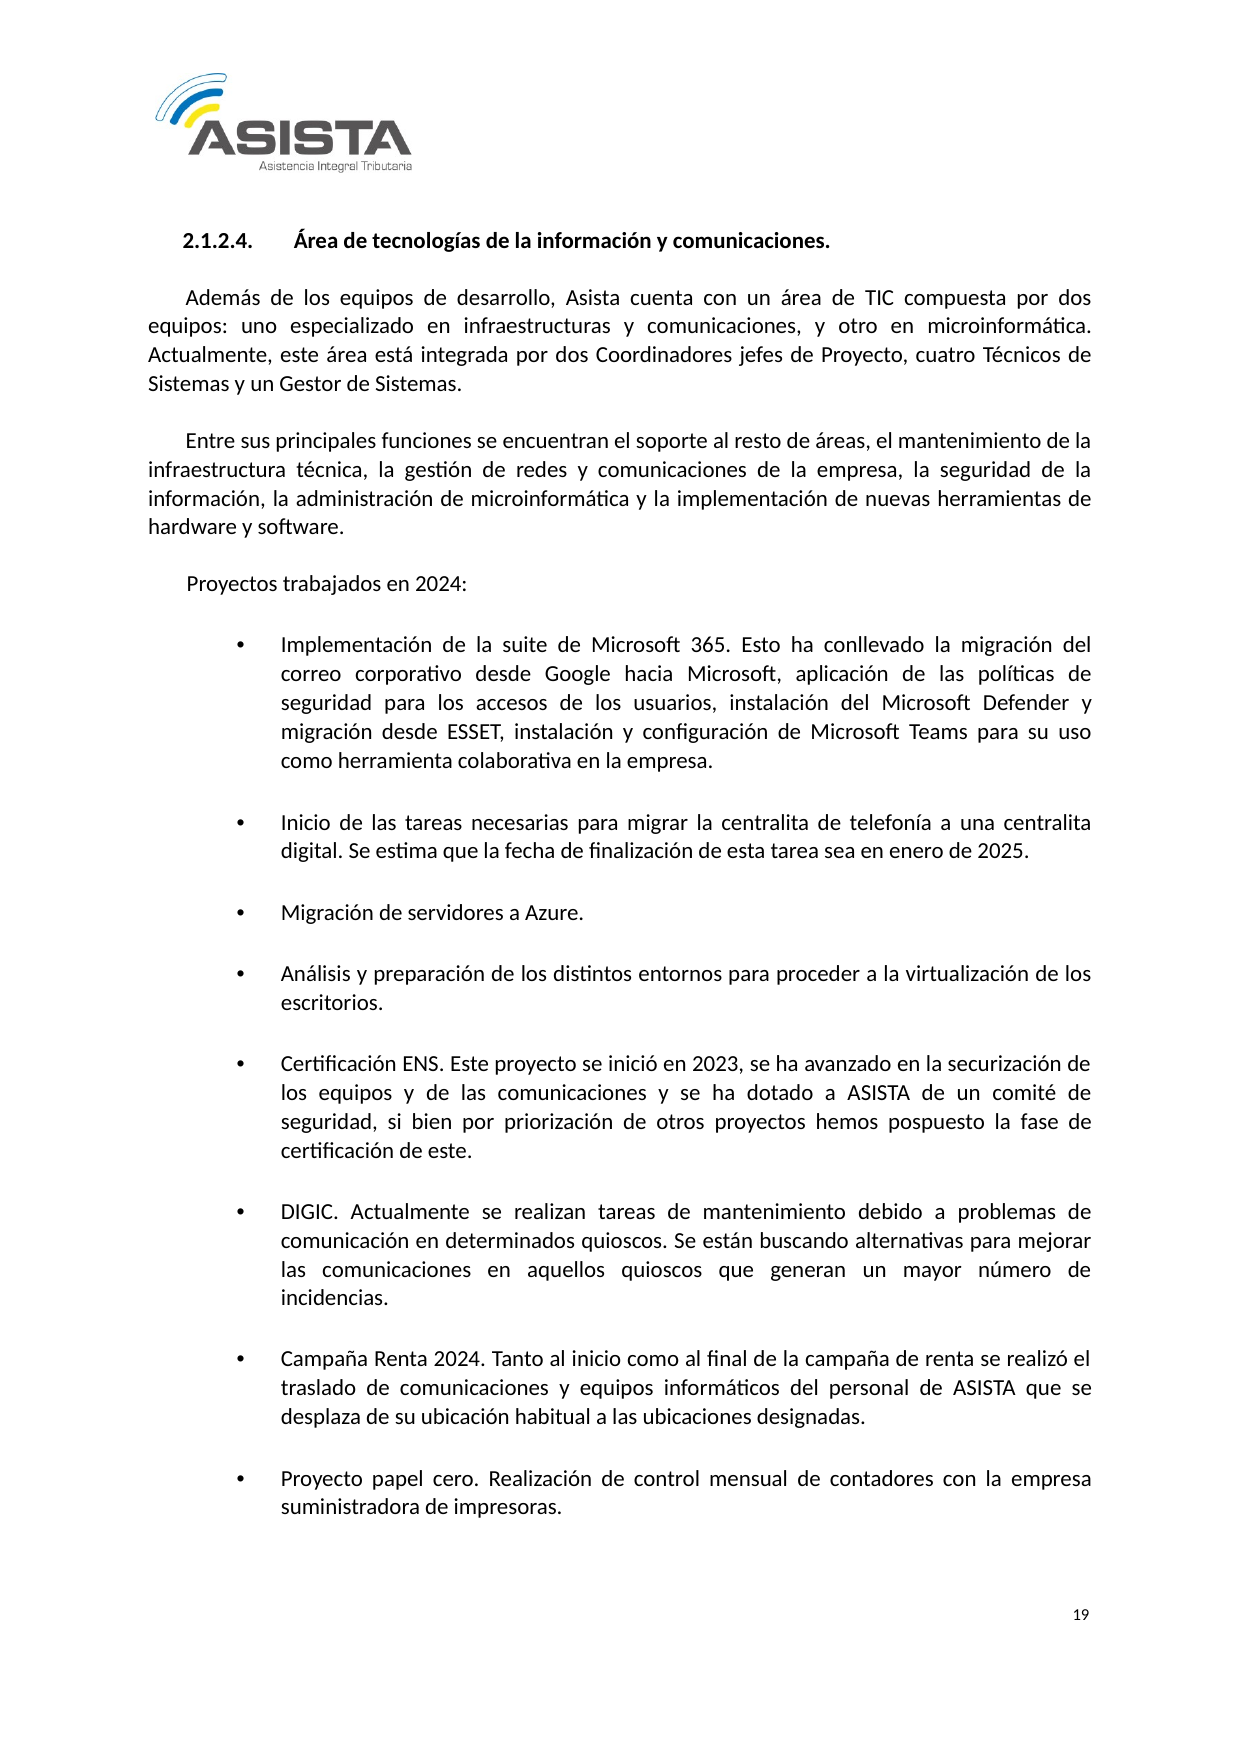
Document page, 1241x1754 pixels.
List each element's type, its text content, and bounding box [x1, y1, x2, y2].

list Migración de servidores a Azure. [236, 898, 1093, 926]
list Certificación ENS. Este proyecto se inició en 2023, se ha avanzado en la securización de los equipos y de las comunicaciones y se ha dotado a ASISTA de un comité de seguridad, si bien por priorización de otros proyectos hemos pospuesto la fase de certificación de este. [236, 1049, 1093, 1164]
list DIGIC. Actualmente se realizan tareas de mantenimiento debido a problemas de comunicación en determinados quioscos. Se están buscando alternativas para mejorar las comunicaciones en aquellos quioscos que generan un mayor número de incidencias. [236, 1197, 1093, 1312]
list Inicio de las tareas necesarias para migrar la centralita de telefonía a una centralita digital. Se estima que la fecha de finalización de esta tarea sea en enero de 2025. [236, 808, 1093, 864]
text Además de los equipos de desarrollo, Asista cuenta con un área de TIC compuesta por dos equipos: uno especializado en infraestructuras y comunicaciones, y otro en microinformática. Actualmente, este área está integrada por dos Coordinadores jefes de Proyecto, cuatro Técnicos de Sistemas y un Gestor de Sistemas. [148, 283, 1093, 397]
list Proyecto papel cero. Realización de control mensual de contadores con la empresa suministradora de impresoras. [236, 1464, 1093, 1521]
text Proyectos trabajados en 2024: [186, 569, 1093, 597]
text Entre sus principales funciones se encuentran el soporte al resto de áreas, el mantenimiento de la infraestructura técnica, la gestión de redes y comunicaciones de la empresa, la seguridad de la información, la administración de microinformática y la implementación de nuevas herramientas de hardware y software. [148, 426, 1093, 541]
list Análisis y preparación de los distintos entornos para proceder a la virtualización de los escritorios. [236, 959, 1093, 1016]
text 2.1.2.4. Área de tecnologías de la información y comunicaciones. [148, 226, 1093, 254]
list Campaña Renta 2024. Tanto al inicio como al final de la campaña de renta se realizó el traslado de comunicaciones y equipos informáticos del personal de ASISTA que se desplaza de su ubicación habitual a las ubicaciones designadas. [236, 1344, 1093, 1430]
list Implementación de la suite de Microsoft 365. Esto ha conllevado la migración del correo corporativo desde Google hacia Microsoft, aplicación de las políticas de seguridad para los accesos de los usuarios, instalación del Microsoft Defender y migración desde ESSET, instalación y configuración de Microsoft Teams para su uso como herramienta colaborativa en la empresa. [236, 631, 1093, 774]
